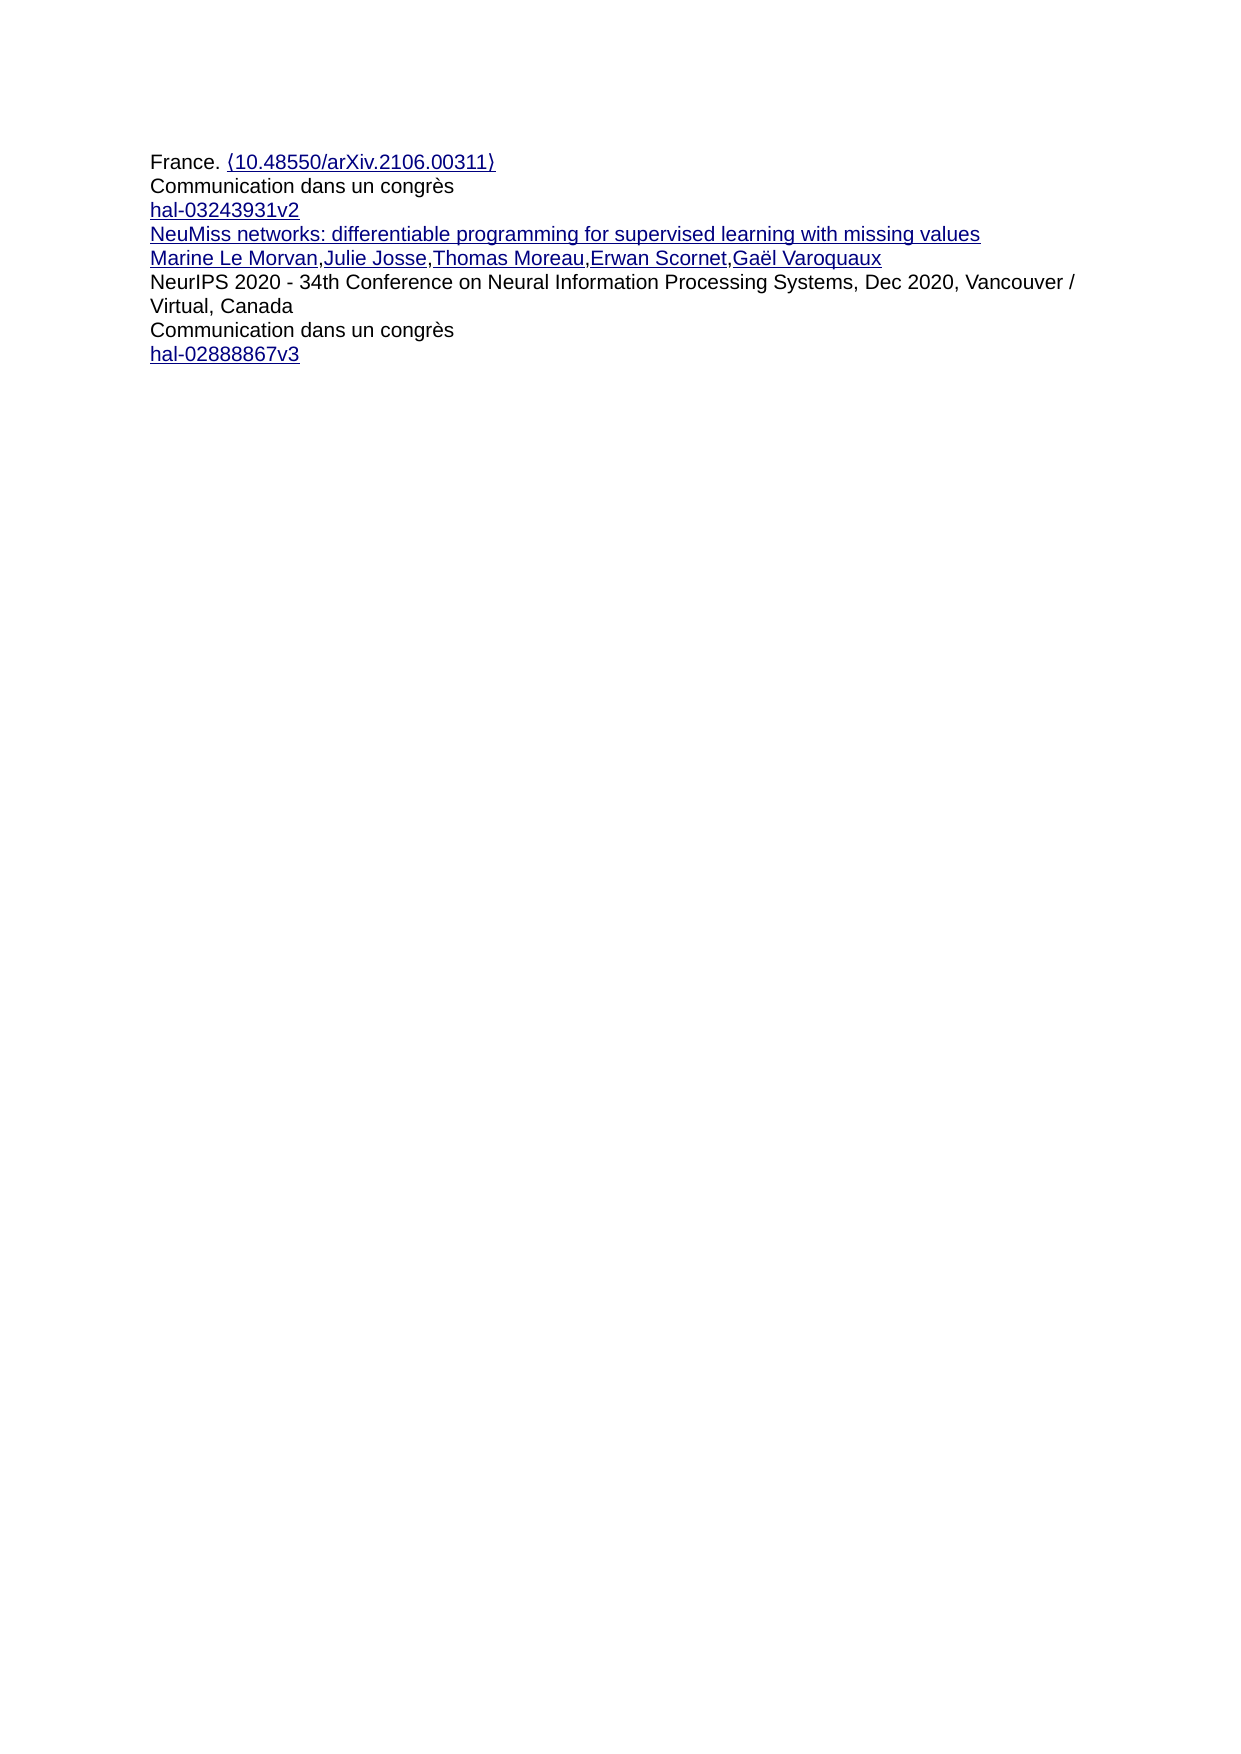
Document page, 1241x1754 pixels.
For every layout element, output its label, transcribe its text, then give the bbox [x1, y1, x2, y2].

table_header What's a good imputation to predict with missing values? Marine Le Morvan,Julie Josse,Erwan Scornet,Gaël Varoquaux NeurIPS 2021 - 35th Conference on Neural Information Processing Systems, Dec 2021, Virtual, France. ⟨10.48550/arXiv.2106.00311⟩ Communication dans un congrès hal-03243931v2 [150, 150, 1090, 222]
table_cell NeuMiss networks: differentiable programming for supervised learning with missing values Marine Le Morvan,Julie Josse,Thomas Moreau,Erwan Scornet,Gaël Varoquaux NeurIPS 2020 - 34th Conference on Neural Information Processing Systems, Dec 2020, Vancouver / Virtual, Canada Communication dans un congrès hal-02888867v3 [150, 222, 1090, 366]
